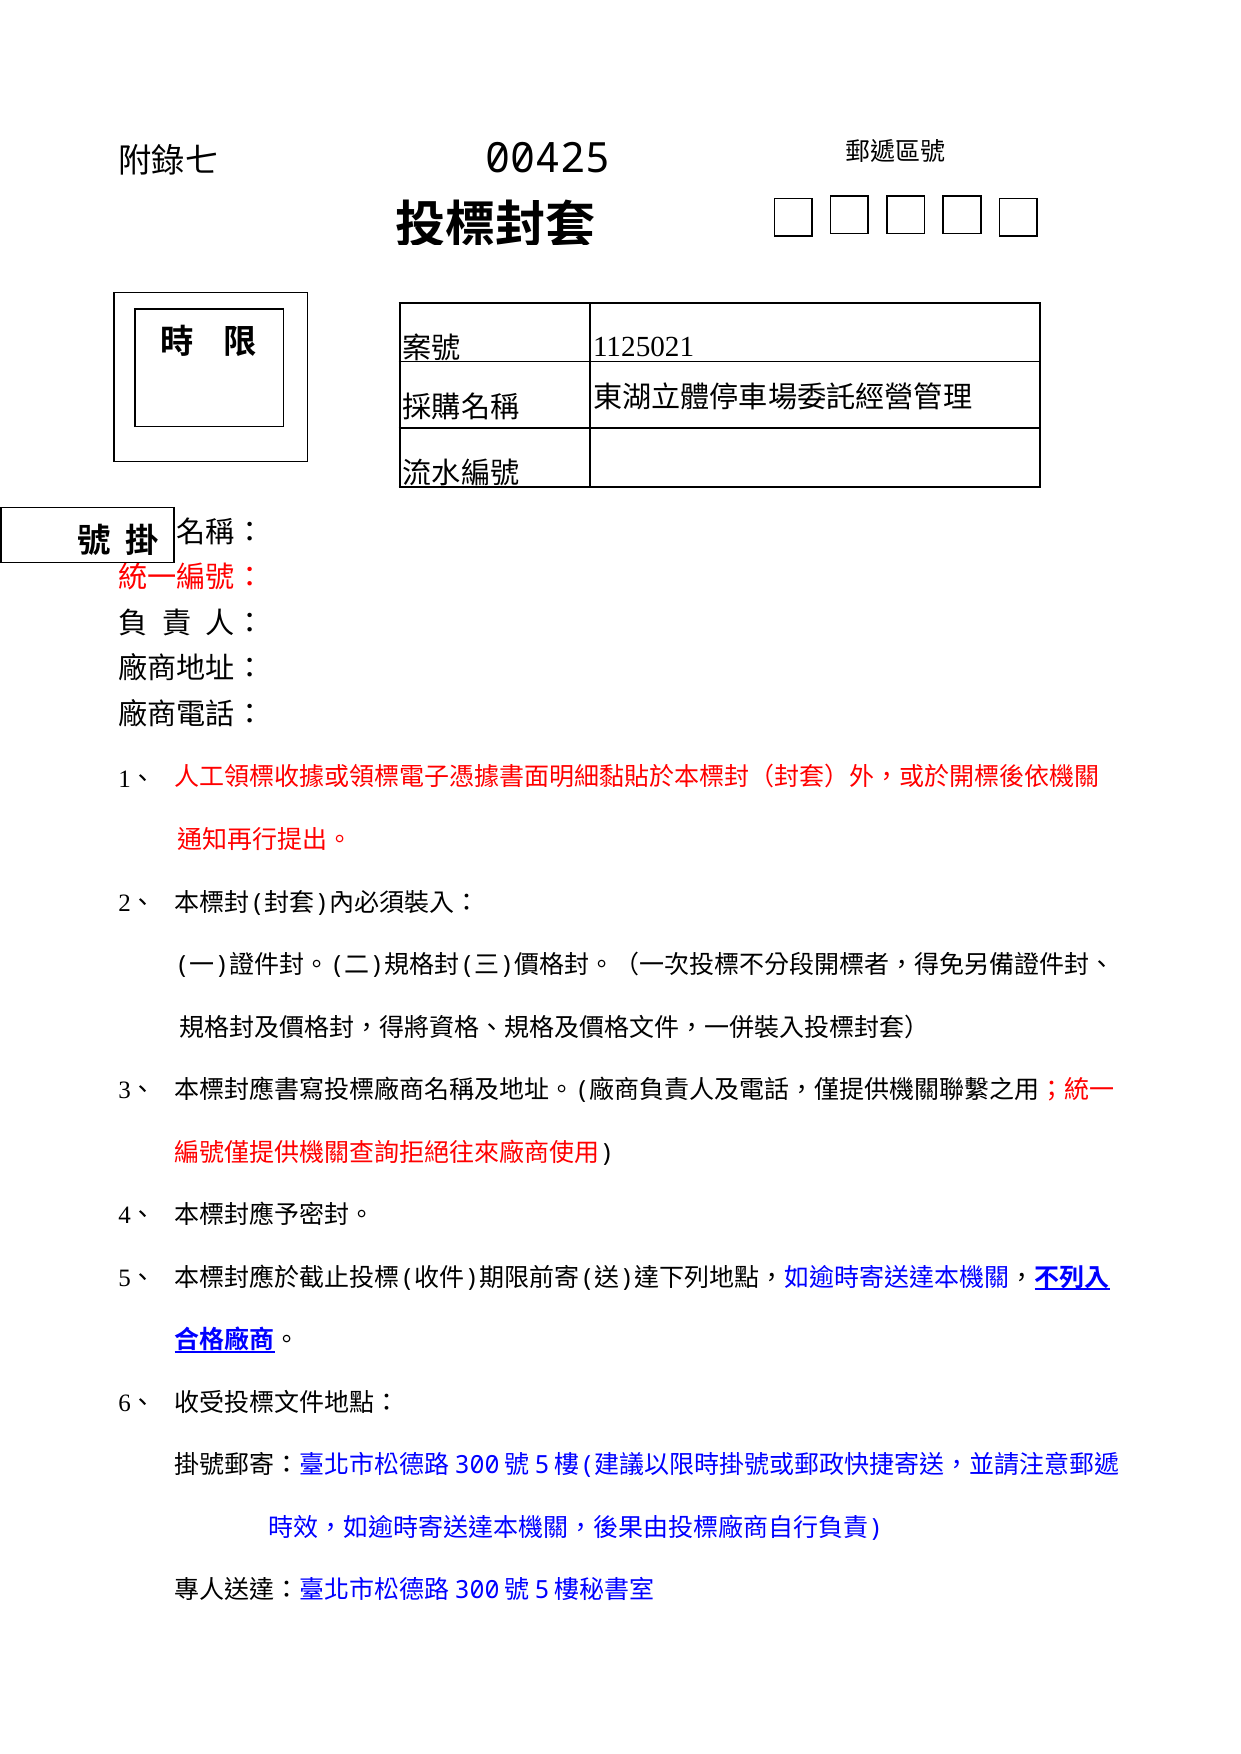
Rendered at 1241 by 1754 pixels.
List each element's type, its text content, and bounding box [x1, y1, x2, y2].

table_cell 採購名稱 [401, 362, 589, 427]
text 廠商地址： [118, 642, 1122, 688]
text 廠商電話： [118, 688, 1122, 734]
list 收受投標文件地點： [118, 1359, 1122, 1421]
list 本標封應於截止投標(收件)期限前寄(送)達下列地點，如逾時寄送達本機關，不列入合格廠商。 [118, 1234, 1122, 1359]
list 本標封應書寫投標廠商名稱及地址。(廠商負責人及電話，僅提供機關聯繫之用；統一編號僅提供機關查詢拒絕往來廠商使用) [118, 1046, 1122, 1171]
table_cell 流水編號 [401, 429, 589, 486]
table_header 案號 [401, 304, 589, 361]
text 廠商名稱： [2, 508, 173, 562]
table_cell 東湖立體停車場委託經營管理 [591, 362, 1039, 427]
text 統一編號： [118, 551, 1122, 596]
text 號 [69, 523, 118, 546]
list 本標封應予密封。 [118, 1171, 1122, 1234]
text 負 責 人： [118, 596, 1122, 642]
text 投標封套 [396, 184, 684, 244]
text 掛號郵寄：臺北市松德路300號5樓(建議以限時掛號或郵政快捷寄送，並請注意郵遞時效，如逾時寄送達本機關，後果由投標廠商自行負責) [174, 1421, 1122, 1546]
text 專人送達：臺北市松德路300號5樓秘書室 [174, 1546, 1122, 1609]
text 郵遞區號 [846, 141, 953, 166]
text 附錄七 00425 [118, 114, 1122, 179]
text 廠商名稱： [118, 488, 1122, 551]
text 掛 [118, 523, 166, 546]
table_header 1125021 [591, 304, 1039, 361]
table_header 案號 [136, 310, 283, 426]
table_cell [591, 429, 1039, 486]
list 人工領標收據或領標電子憑據書面明細黏貼於本標封（封套）外，或於開標後依機關通知再行提出。 [118, 734, 1122, 859]
text (一)證件封。(二)規格封(三)價格封。（一次投標不分段開標者，得免另備證件封、規格封及價格封，得將資格、規格及價格文件，一併裝入投標封套） [174, 921, 1122, 1046]
list 本標封(封套)內必須裝入： [118, 859, 1122, 921]
